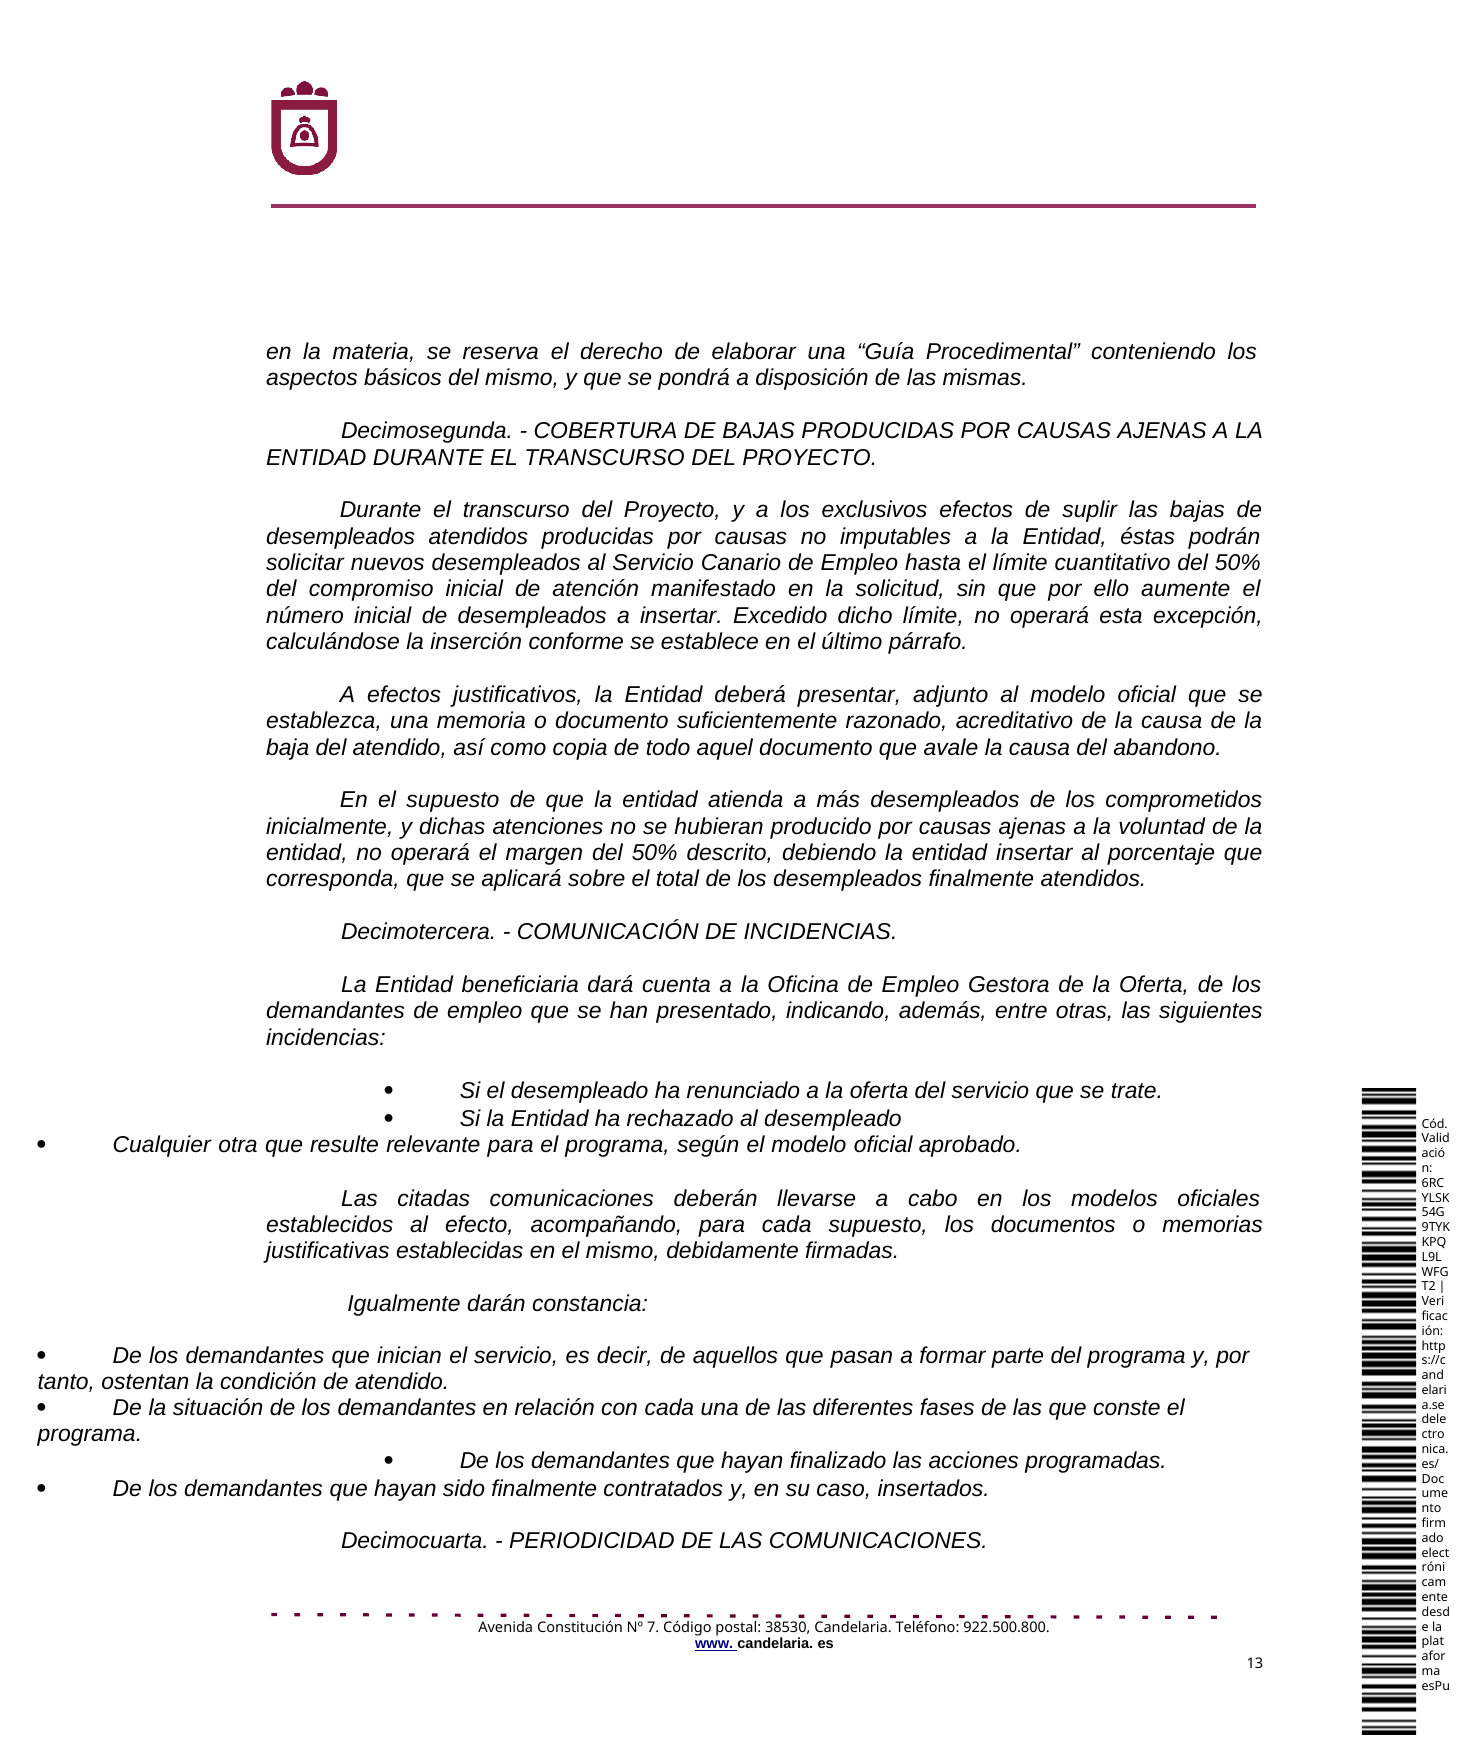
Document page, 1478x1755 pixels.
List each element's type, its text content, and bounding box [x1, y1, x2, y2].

text www. candelaria. es [392, 1636, 1136, 1652]
text Durante el transcurso del Proyecto, y a los exclusivos efectos de suplir las bajas de desempleados atendidos producidas por causas no imputables a la Entidad, éstas podrán solicitar nuevos desempleados al Servicio Canario de Empleo hasta el límite cuantitativo del 50% del compromiso inicial de atención manifestado en la solicitud, sin que por ello aumente el número inicial de desempleados a insertar. Excedido dicho límite, no operará esta excepción, calculándose la inserción conforme se establece en el último párrafo. [266, 496, 1263, 654]
list De los demandantes que inician el servicio, es decir, de aquellos que pasan a formar parte del programa y, por tanto, ostentan la condición de atendido. [37, 1343, 1263, 1394]
text A efectos justificativos, la Entidad deberá presentar, adjunto al modelo oficial que se establezca, una memoria o documento suficientemente razonado, acreditativo de la causa de la baja del atendido, así como copia de todo aquel documento que avale la causa del abandono. [266, 681, 1263, 760]
text Decimotercera. - COMUNICACIÓN DE INCIDENCIAS. [341, 918, 1427, 944]
list Si la Entidad ha rechazado al desempleado [384, 1104, 1361, 1132]
text Igualmente darán constancia: [347, 1290, 1361, 1316]
text Cód. Validación: 6RCYLSK54G9TYKKPQL9LWFGT2 | Verificación: https://candelaria.sedelectronica.es/ Documento firmado electrónicamente desde la plataforma esPublico Gestiona | Página 13 de 51 [1421, 1117, 1450, 1694]
list De los demandantes que hayan sido finalmente contratados y, en su caso, insertados. [37, 1474, 1263, 1501]
text Decimosegunda. - COBERTURA DE BAJAS PRODUCIDAS POR CAUSAS AJENAS A LA ENTIDAD DURANTE EL TRANSCURSO DEL PROYECTO. [266, 417, 1264, 470]
text Avenida Constitución Nº 7. Código postal: 38530, Candelaria. Teléfono: 922.500.800. [392, 1609, 1136, 1636]
text en la materia, se reserva el derecho de elaborar una “Guía Procedimental” conteniendo los aspectos básicos del mismo, y que se pondrá a disposición de las mismas. [266, 338, 1282, 391]
list De los demandantes que hayan finalizado las acciones programadas. [384, 1447, 1361, 1474]
text Las citadas comunicaciones deberán llevarse a cabo en los modelos oficiales establecidos al efecto, acompañando, para cada supuesto, los documentos o memorias justificativas establecidas en el mismo, debidamente firmadas. [266, 1184, 1263, 1263]
text Decimocuarta. - PERIODICIDAD DE LAS COMUNICACIONES. [341, 1527, 1361, 1553]
text La Entidad beneficiaria dará cuenta a la Oficina de Empleo Gestora de la Oferta, de los demandantes de empleo que se han presentado, indicando, además, entre otras, las siguientes incidencias: [266, 971, 1263, 1050]
text 13 [37, 1653, 1263, 1673]
list De la situación de los demandantes en relación con cada una de las diferentes fases de las que conste el programa. [37, 1395, 1263, 1446]
list Cualquier otra que resulte relevante para el programa, según el modelo oficial aprobado. [37, 1132, 1262, 1158]
list Si el desempleado ha renunciado a la oferta del servicio que se trate. [384, 1076, 1427, 1104]
text En el supuesto de que la entidad atienda a más desempleados de los comprometidos inicialmente, y dichas atenciones no se hubieran producido por causas ajenas a la voluntad de la entidad, no operará el margen del 50% descrito, debiendo la entidad insertar al porcentaje que corresponda, que se aplicará sobre el total de los desempleados finalmente atendidos. [266, 786, 1263, 892]
